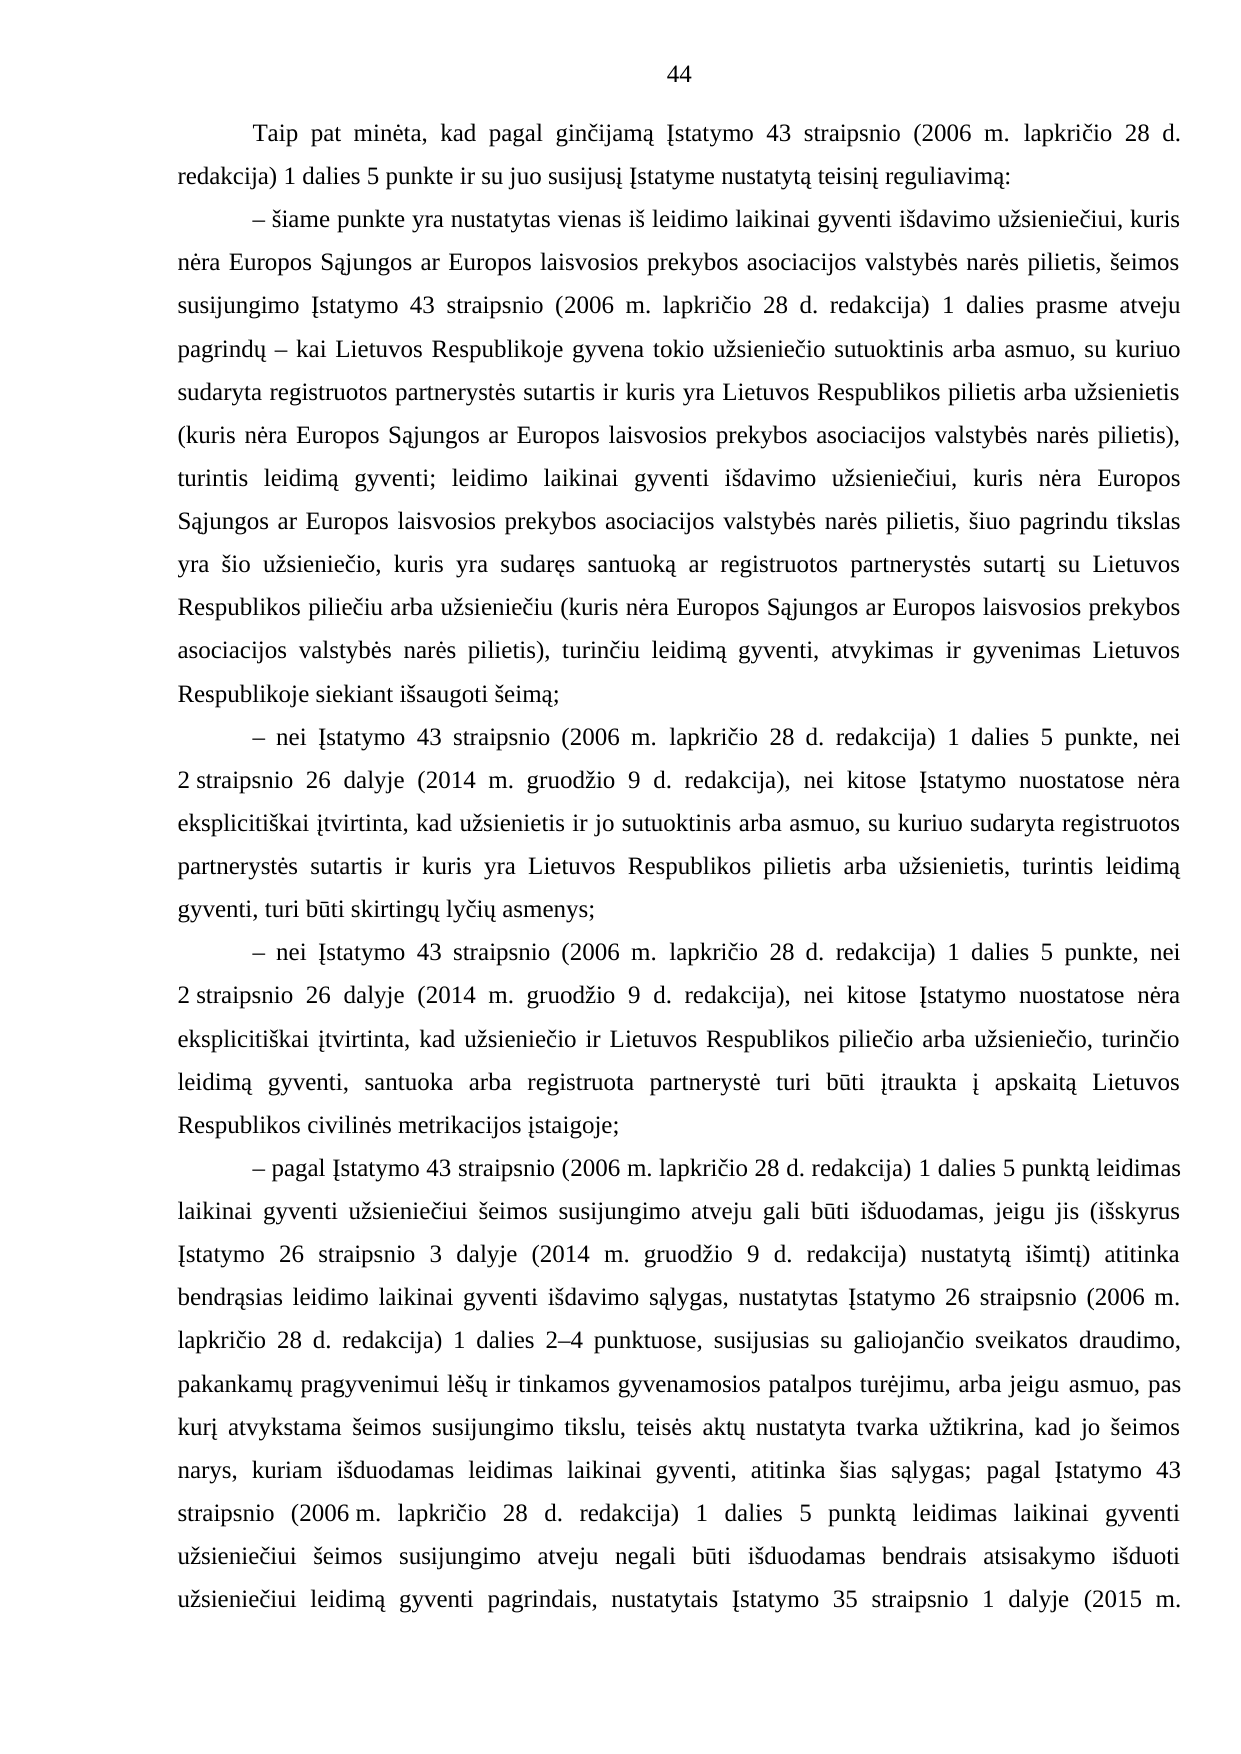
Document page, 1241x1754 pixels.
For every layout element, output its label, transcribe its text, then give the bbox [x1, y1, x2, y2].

text – pagal Įstatymo 43 straipsnio (2006 m. lapkričio 28 d. redakcija) 1 dalies 5 punktą leidimas laikinai gyventi užsieniečiui šeimos susijungimo atveju gali būti išduodamas, jeigu jis (išskyrus Įstatymo 26 straipsnio 3 dalyje (2014 m. gruodžio 9 d. redakcija) nustatytą išimtį) atitinka bendrąsias leidimo laikinai gyventi išdavimo sąlygas, nustatytas Įstatymo 26 straipsnio (2006 m. lapkričio 28 d. redakcija) 1 dalies 2–4 punktuose, susijusias su galiojančio sveikatos draudimo, pakankamų pragyvenimui lėšų ir tinkamos gyvenamosios patalpos turėjimu, arba jeigu asmuo, pas kurį atvykstama šeimos susijungimo tikslu, teisės aktų nustatyta tvarka užtikrina, kad jo šeimos narys, kuriam išduodamas leidimas laikinai gyventi, atitinka šias sąlygas; pagal Įstatymo 43 straipsnio (2006 m. lapkričio 28 d. redakcija) 1 dalies 5 punktą leidimas laikinai gyventi užsieniečiui šeimos susijungimo atveju negali būti išduodamas bendrais atsisakymo išduoti užsieniečiui leidimą gyventi pagrindais, nustatytais Įstatymo 35 straipsnio 1 dalyje (2015 m. [177, 1153, 1181, 1613]
text – šiame punkte yra nustatytas vienas iš leidimo laikinai gyventi išdavimo užsieniečiui, kuris nėra Europos Sąjungos ar Europos laisvosios prekybos asociacijos valstybės narės pilietis, šeimos susijungimo Įstatymo 43 straipsnio (2006 m. lapkričio 28 d. redakcija) 1 dalies prasme atveju pagrindų – kai Lietuvos Respublikoje gyvena tokio užsieniečio sutuoktinis arba asmuo, su kuriuo sudaryta registruotos partnerystės sutartis ir kuris yra Lietuvos Respublikos pilietis arba užsienietis (kuris nėra Europos Sąjungos ar Europos laisvosios prekybos asociacijos valstybės narės pilietis), turintis leidimą gyventi; leidimo laikinai gyventi išdavimo užsieniečiui, kuris nėra Europos Sąjungos ar Europos laisvosios prekybos asociacijos valstybės narės pilietis, šiuo pagrindu tikslas yra šio užsieniečio, kuris yra sudaręs santuoką ar registruotos partnerystės sutartį su Lietuvos Respublikos piliečiu arba užsieniečiu (kuris nėra Europos Sąjungos ar Europos laisvosios prekybos asociacijos valstybės narės pilietis), turinčiu leidimą gyventi, atvykimas ir gyvenimas Lietuvos Respublikoje siekiant išsaugoti šeimą; [177, 204, 1181, 707]
text – nei Įstatymo 43 straipsnio (2006 m. lapkričio 28 d. redakcija) 1 dalies 5 punkte, nei 2 straipsnio 26 dalyje (2014 m. gruodžio 9 d. redakcija), nei kitose Įstatymo nuostatose nėra eksplicitiškai įtvirtinta, kad užsieniečio ir Lietuvos Respublikos piliečio arba užsieniečio, turinčio leidimą gyventi, santuoka arba registruota partnerystė turi būti įtraukta į apskaitą Lietuvos Respublikos civilinės metrikacijos įstaigoje; [177, 937, 1181, 1139]
text Taip pat minėta, kad pagal ginčijamą Įstatymo 43 straipsnio (2006 m. lapkričio 28 d. redakcija) 1 dalies 5 punkte ir su juo susijusį Įstatyme nustatytą teisinį reguliavimą: [177, 118, 1181, 190]
text – nei Įstatymo 43 straipsnio (2006 m. lapkričio 28 d. redakcija) 1 dalies 5 punkte, nei 2 straipsnio 26 dalyje (2014 m. gruodžio 9 d. redakcija), nei kitose Įstatymo nuostatose nėra eksplicitiškai įtvirtinta, kad užsienietis ir jo sutuoktinis arba asmuo, su kuriuo sudaryta registruotos partnerystės sutartis ir kuris yra Lietuvos Respublikos pilietis arba užsienietis, turintis leidimą gyventi, turi būti skirtingų lyčių asmenys; [177, 722, 1181, 923]
